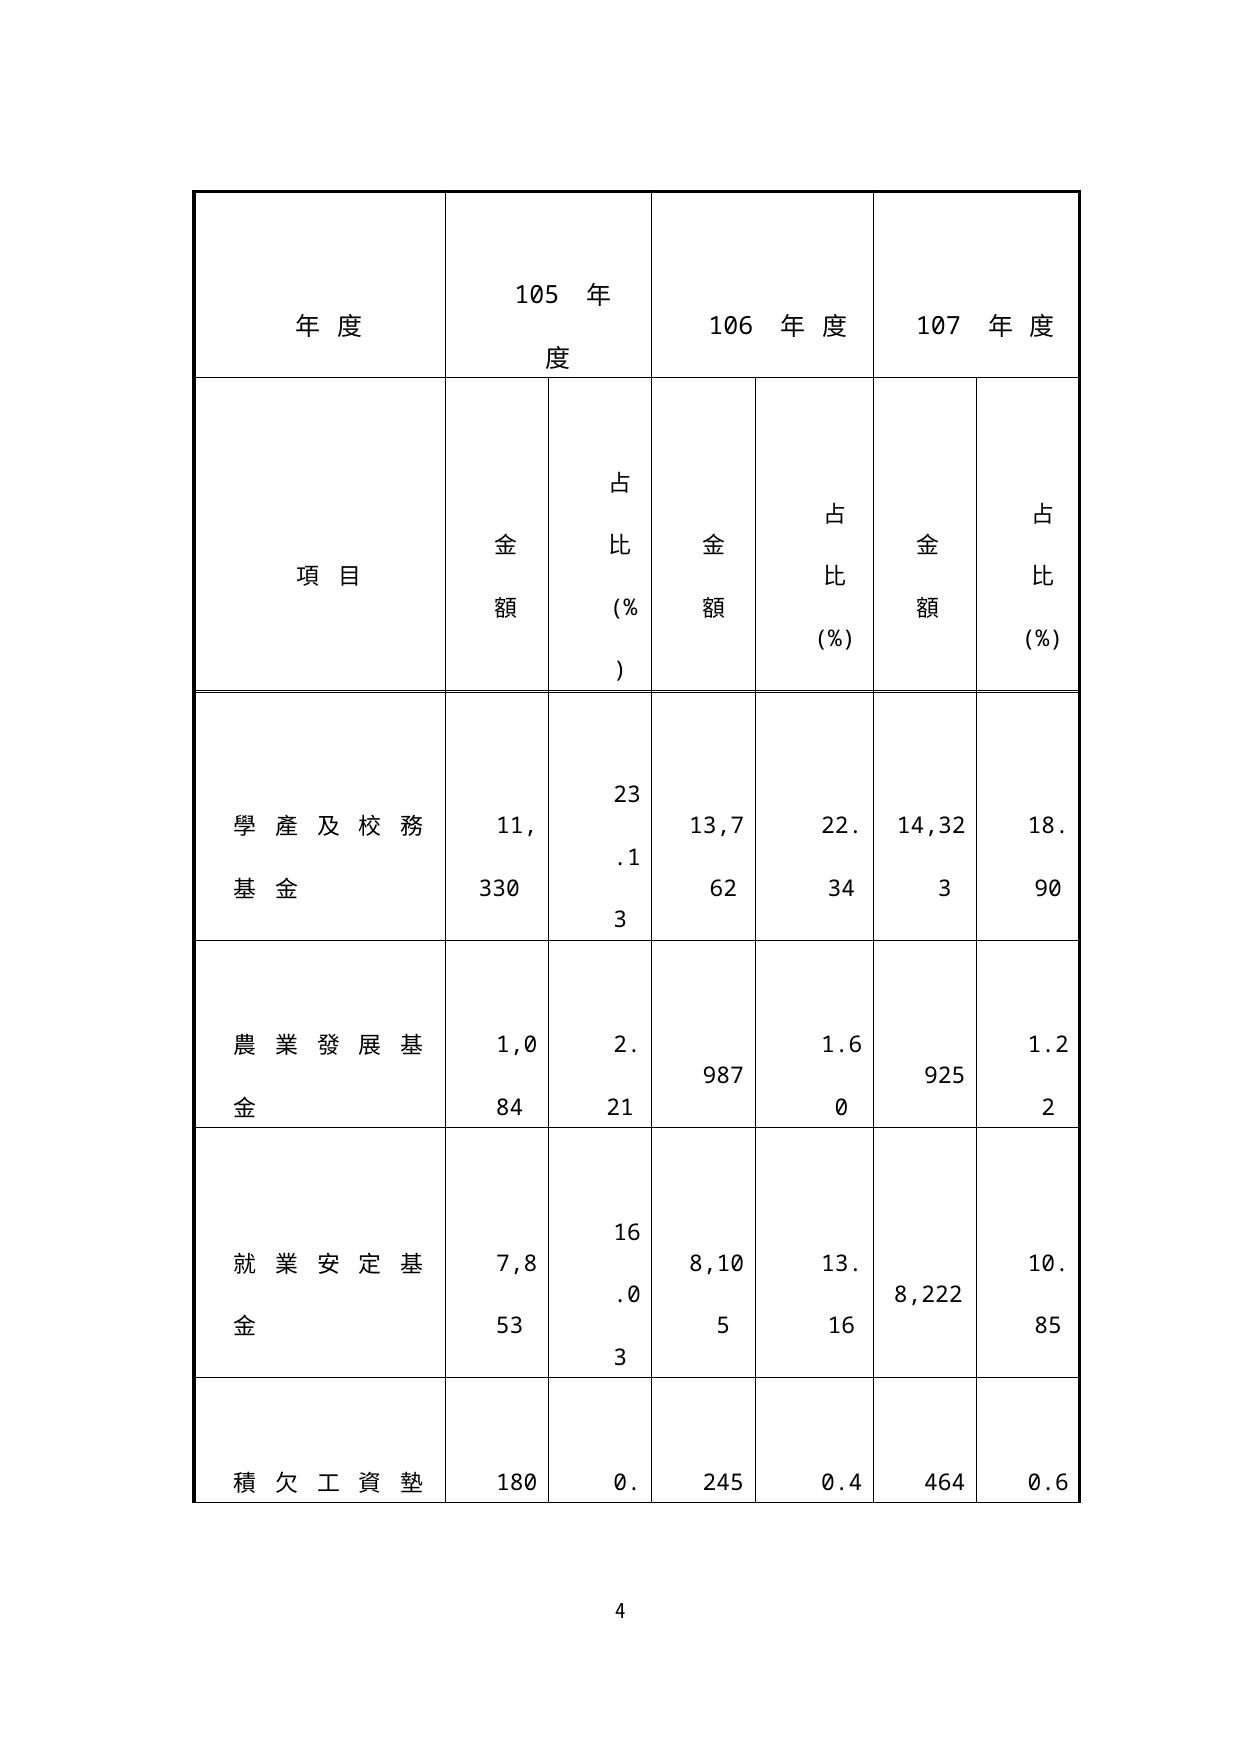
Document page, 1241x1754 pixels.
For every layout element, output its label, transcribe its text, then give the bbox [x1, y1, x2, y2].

table_cell 1.60 [756, 941, 873, 1127]
table_cell 1.22 [977, 941, 1078, 1127]
table_header 106年度 [652, 193, 873, 377]
table_cell 農業發展基金 [196, 941, 445, 1127]
table_cell 22.34 [756, 693, 873, 939]
table_cell 16.03 [549, 1128, 651, 1377]
table_cell 就業安定基金 [196, 1128, 445, 1377]
table_cell 學產及校務基金 [196, 693, 445, 939]
table_cell 13,762 [652, 693, 755, 939]
table_cell 0.4 [756, 1378, 873, 1502]
table_cell 占比(%) [549, 378, 651, 689]
table_cell 金額 [874, 378, 976, 689]
table_cell 8,105 [652, 1128, 755, 1377]
table_cell 13.16 [756, 1128, 873, 1377]
table_header 107年度 [874, 193, 1078, 377]
table_cell 0.6 [977, 1378, 1078, 1502]
table_cell 占比(%) [977, 378, 1078, 689]
table_cell 金額 [652, 378, 755, 689]
table_cell 2.21 [549, 941, 651, 1127]
table_cell 項目 [196, 378, 445, 689]
table_cell 8,222 [874, 1128, 976, 1377]
table_cell 7,853 [446, 1128, 548, 1377]
table_cell 10.85 [977, 1128, 1078, 1377]
table_header 105年度 [446, 193, 651, 377]
table_cell 925 [874, 941, 976, 1127]
table_cell 245 [652, 1378, 755, 1502]
table_cell 0. [549, 1378, 651, 1502]
table_cell 占比(%) [756, 378, 873, 689]
table_header 年度 [196, 193, 445, 377]
table_cell 金額 [446, 378, 548, 689]
table_cell 987 [652, 941, 755, 1127]
table_cell 11,330 [446, 693, 548, 939]
table_cell 18.90 [977, 693, 1078, 939]
table_cell 14,323 [874, 693, 976, 939]
table_cell 180 [446, 1378, 548, 1502]
table_cell 1,084 [446, 941, 548, 1127]
table_cell 積欠工資墊 [196, 1378, 445, 1502]
table_cell 23.13 [549, 693, 651, 939]
table_cell 464 [874, 1378, 976, 1502]
